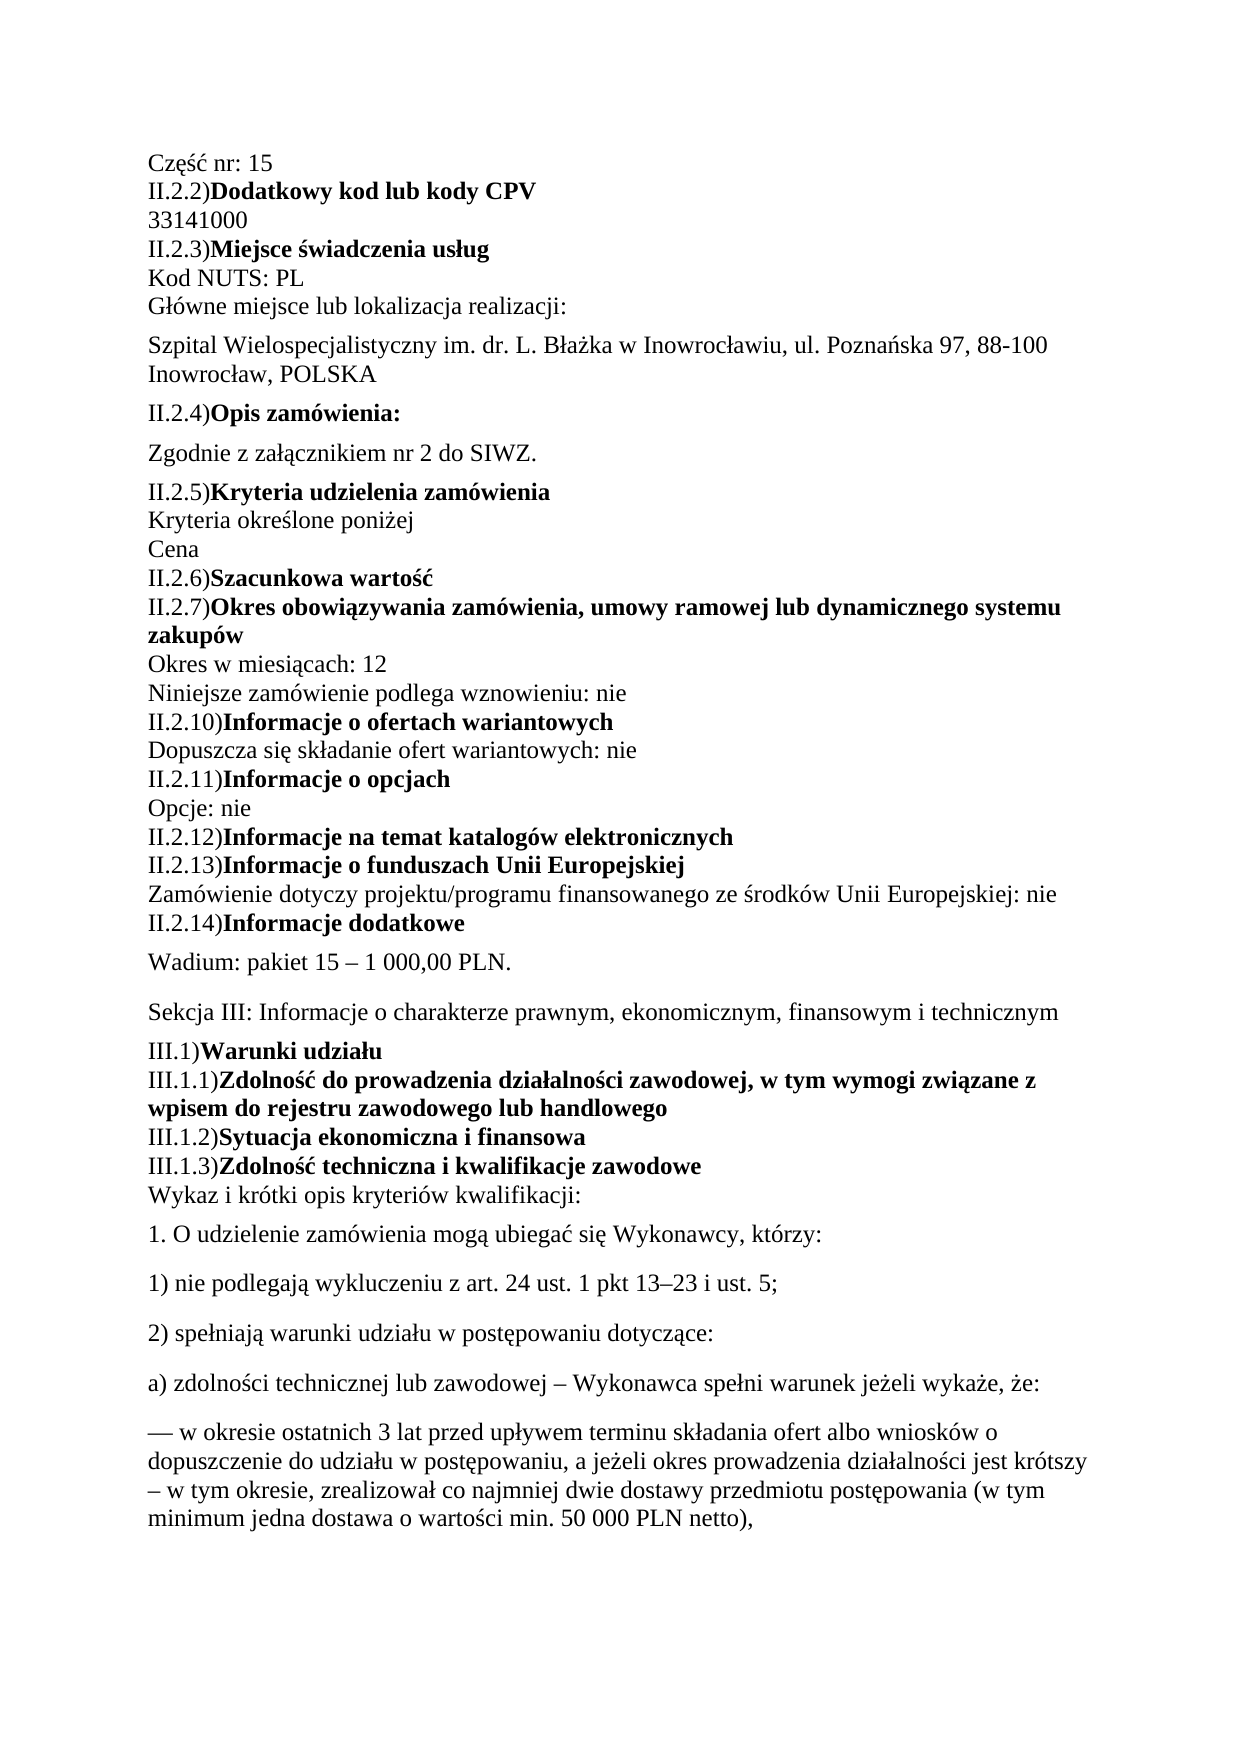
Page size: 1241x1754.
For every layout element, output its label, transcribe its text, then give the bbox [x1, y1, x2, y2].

text II.2.10)Informacje o ofertach wariantowych [148, 707, 1093, 736]
text 1) nie podlegają wykluczeniu z art. 24 ust. 1 pkt 13–23 i ust. 5; [148, 1268, 1093, 1297]
text Szpital Wielospecjalistyczny im. dr. L. Błażka w Inowrocławiu, ul. Poznańska 97, 88-100 Inowrocław, POLSKA [148, 331, 1093, 388]
text Cena [148, 534, 1093, 563]
text II.2.2)Dodatkowy kod lub kody CPV [148, 176, 1093, 205]
text Zamówienie dotyczy projektu/programu finansowanego ze środków Unii Europejskiej: nie [148, 879, 1093, 908]
text Wykaz i krótki opis kryteriów kwalifikacji: [148, 1180, 1093, 1208]
text II.2.13)Informacje o funduszach Unii Europejskiej [148, 851, 1093, 879]
text III.1.2)Sytuacja ekonomiczna i finansowa [148, 1122, 1093, 1151]
text II.2.11)Informacje o opcjach [148, 764, 1093, 793]
text 1. O udzielenie zamówienia mogą ubiegać się Wykonawcy, którzy: [148, 1219, 1093, 1248]
text II.2.4)Opis zamówienia: [148, 398, 1093, 427]
text Okres w miesiącach: 12 [148, 649, 1093, 678]
text III.1.1)Zdolność do prowadzenia działalności zawodowej, w tym wymogi związane z wpisem do rejestru zawodowego lub handlowego [148, 1065, 1093, 1122]
text Kod NUTS: PL [148, 263, 1093, 291]
text III.1.3)Zdolność techniczna i kwalifikacje zawodowe [148, 1151, 1093, 1180]
text 33141000 [148, 205, 1093, 234]
text II.2.6)Szacunkowa wartość [148, 563, 1093, 592]
text II.2.3)Miejsce świadczenia usług [148, 234, 1093, 263]
text II.2.12)Informacje na temat katalogów elektronicznych [148, 822, 1093, 851]
text Zgodnie z załącznikiem nr 2 do SIWZ. [148, 438, 1093, 466]
text Dopuszcza się składanie ofert wariantowych: nie [148, 736, 1093, 764]
text II.2.7)Okres obowiązywania zamówienia, umowy ramowej lub dynamicznego systemu zakupów [148, 592, 1093, 649]
text Główne miejsce lub lokalizacja realizacji: [148, 291, 1093, 320]
text Wadium: pakiet 15 – 1 000,00 PLN. [148, 947, 1093, 976]
text a) zdolności technicznej lub zawodowej – Wykonawca spełni warunek jeżeli wykaże, że: [148, 1368, 1093, 1396]
text 2) spełniają warunki udziału w postępowaniu dotyczące: [148, 1318, 1093, 1347]
text Sekcja III: Informacje o charakterze prawnym, ekonomicznym, finansowym i technicznym [148, 997, 1093, 1026]
text — w okresie ostatnich 3 lat przed upływem terminu składania ofert albo wniosków o dopuszczenie do udziału w postępowaniu, a jeżeli okres prowadzenia działalności jest krótszy – w tym okresie, zrealizował co najmniej dwie dostawy przedmiotu postępowania (w tym minimum jedna dostawa o wartości min. 50 000 PLN netto), [148, 1417, 1093, 1532]
text II.2.5)Kryteria udzielenia zamówienia [148, 477, 1093, 506]
text II.2.14)Informacje dodatkowe [148, 908, 1093, 937]
text Część nr: 15 [148, 148, 1093, 176]
text Niniejsze zamówienie podlega wznowieniu: nie [148, 678, 1093, 707]
text Kryteria określone poniżej [148, 506, 1093, 534]
text III.1)Warunki udziału [148, 1036, 1093, 1065]
text Opcje: nie [148, 793, 1093, 822]
